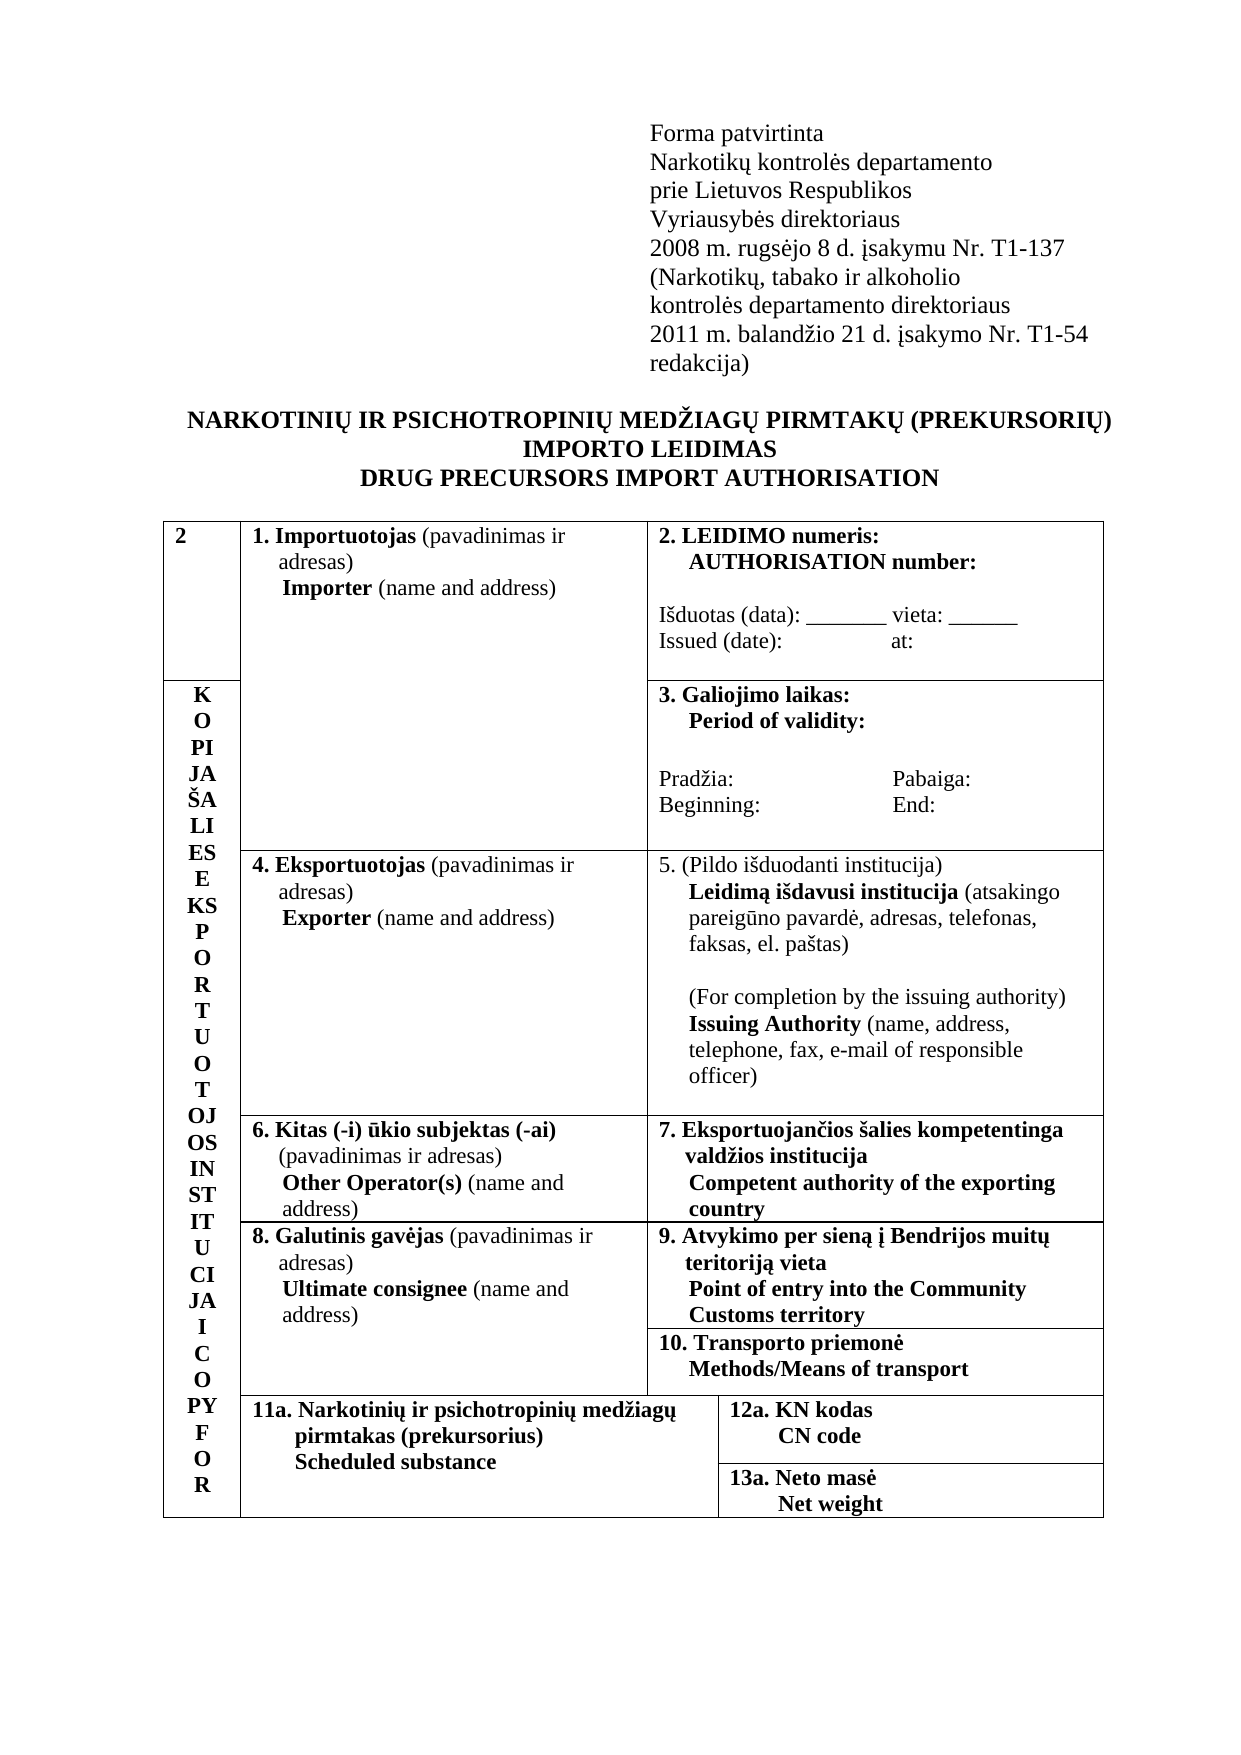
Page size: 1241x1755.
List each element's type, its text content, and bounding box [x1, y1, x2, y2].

text Vyriausybės direktoriaus [649, 204, 1122, 233]
table_header 2 [164, 522, 240, 680]
table_header 1. Importuotojas (pavadinimas ir adresas) Importer (name and address) [241, 522, 647, 850]
text NARKOTINIŲ IR PSICHOTROPINIŲ MEDŽIAGŲ PIRMTAKŲ (PREKURSORIŲ) [177, 406, 1122, 434]
text Narkotikų kontrolės departamento [649, 147, 1122, 176]
text Forma patvirtinta [649, 118, 1122, 147]
table_cell Pradžia: Beginning: [648, 764, 881, 850]
table_cell 8. Galutinis gavėjas (pavadinimas ir adresas) Ultimate consignee (name and address) [241, 1223, 647, 1395]
table_cell 10. Transporto priemonė Methods/Means of transport [648, 1329, 1103, 1395]
text DRUG PRECURSORS IMPORT AUTHORISATION [177, 463, 1122, 492]
text (Narkotikų, tabako ir alkoholio [649, 262, 1122, 291]
table_cell Pabaiga: End: [881, 764, 1103, 850]
table_cell 13a. Neto masė Net weight [719, 1464, 1103, 1517]
text 2008 m. rugsėjo 8 d. įsakymu Nr. T1-137 [649, 233, 1122, 262]
text 2011 m. balandžio 21 d. įsakymo Nr. T1-54 redakcija) [649, 319, 1122, 377]
table_cell KOPIJA ŠALIES EKSPORTUOTOJOS INSTITUCIJAI COPY FOR [164, 681, 240, 1517]
table_cell 9. Atvykimo per sieną į Bendrijos muitų teritoriją vieta Point of entry into the Community Customs territory [648, 1223, 1103, 1328]
table_cell 11a. Narkotinių ir psichotropinių medžiagų pirmtakas (prekursorius) Scheduled substance [241, 1396, 718, 1517]
table_cell 3. Galiojimo laikas: Period of validity: [648, 681, 1103, 763]
table_cell 12a. KN kodas CN code [719, 1396, 1103, 1463]
table_header 2. LEIDIMO numeris: AUTHORISATION number: Išduotas (data): _______ vieta: ______ Issued (date): at: [648, 522, 1103, 680]
text IMPORTO LEIDIMAS [177, 434, 1122, 463]
text kontrolės departamento direktoriaus [649, 291, 1122, 319]
text prie Lietuvos Respublikos [649, 176, 1122, 204]
table_cell 4. Eksportuotojas (pavadinimas ir adresas) Exporter (name and address) [241, 851, 647, 1115]
table_cell 7. Eksportuojančios šalies kompetentinga valdžios institucija Competent authority of the exporting country [648, 1116, 1103, 1221]
table_cell 6. Kitas (-i) ūkio subjektas (-ai) (pavadinimas ir adresas) Other Operator(s) (name and address) [241, 1116, 647, 1221]
table_cell 5. (Pildo išduodanti institucija) Leidimą išdavusi institucija (atsakingo pareigūno pavardė, adresas, telefonas, faksas, el. paštas) (For completion by the issuing authority) Issuing Authority (name, address, telephone, fax, e-mail of responsible officer) [648, 851, 1103, 1115]
